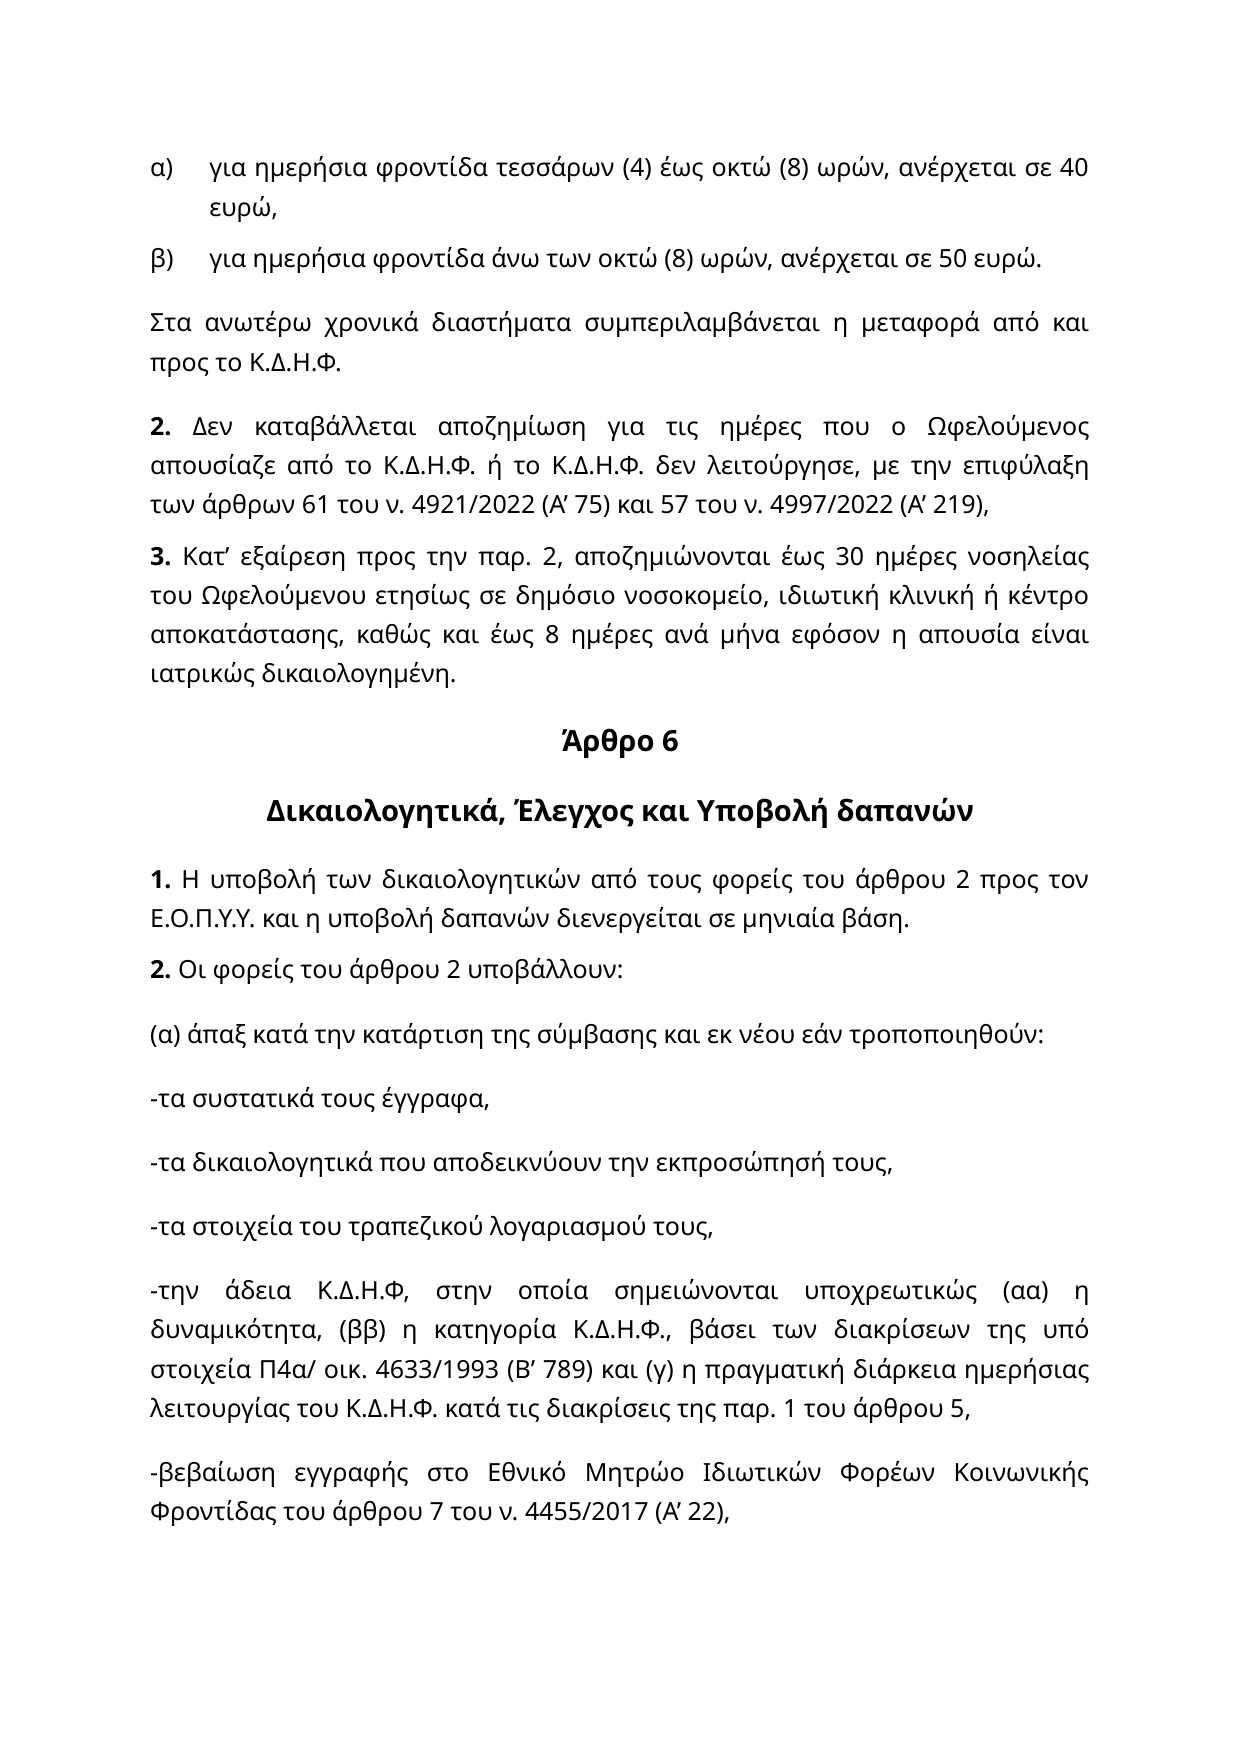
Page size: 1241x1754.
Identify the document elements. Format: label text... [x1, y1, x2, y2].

list β) για ημερήσια φροντίδα άνω των οκτώ (8) ωρών, ανέρχεται σε 50 ευρώ. [150, 241, 1090, 275]
text -τα δικαιολογητικά που αποδεικνύουν την εκπροσώπησή τους, [150, 1144, 1090, 1179]
text 2. Οι φορείς του άρθρου 2 υποβάλλουν: [150, 952, 1090, 986]
text -τα στοιχεία του τραπεζικού λογαριασμού τους, [150, 1209, 1090, 1243]
text (α) άπαξ κατά την κατάρτιση της σύμβασης και εκ νέου εάν τροποποιηθούν: [150, 1016, 1090, 1050]
text 2. Δεν καταβάλλεται αποζημίωση για τις ημέρες που ο Ωφελούμενος απουσίαζε από το Κ.Δ.Η.Φ. ή το Κ.Δ.Η.Φ. δεν λειτούργησε, με την επιφύλαξη των άρθρων 61 του ν. 4921/2022 (Α’ 75) και 57 του ν. 4997/2022 (Α’ 219), [150, 408, 1090, 521]
list α) για ημερήσια φροντίδα τεσσάρων (4) έως οκτώ (8) ωρών, ανέρχεται σε 40 ευρώ, [150, 150, 1090, 223]
text -τα συστατικά τους έγγραφα, [150, 1080, 1090, 1114]
text -βεβαίωση εγγραφής στο Εθνικό Μητρώο Ιδιωτικών Φορέων Κοινωνικής Φροντίδας του άρθρου 7 του ν. 4455/2017 (Α’ 22), [150, 1454, 1090, 1528]
text 1. Η υποβολή των δικαιολογητικών από τους φορείς του άρθρου 2 προς τον Ε.Ο.Π.Υ.Υ. και η υποβολή δαπανών διενεργείται σε μηνιαία βάση. [150, 861, 1090, 934]
text Στα ανωτέρω χρονικά διαστήματα συμπεριλαμβάνεται η μεταφορά από και προς το Κ.Δ.Η.Φ. [150, 305, 1090, 378]
text 3. Κατ’ εξαίρεση προς την παρ. 2, αποζημιώνονται έως 30 ημέρες νοσηλείας του Ωφελούμενου ετησίως σε δημόσιο νοσοκομείο, ιδιωτική κλινική ή κέντρο αποκατάστασης, καθώς και έως 8 ημέρες ανά μήνα εφόσον η απουσία είναι ιατρικώς δικαιολογημένη. [150, 538, 1090, 690]
subtitle Δικαιολογητικά, Έλεγχος και Υποβολή δαπανών [150, 791, 1090, 830]
subtitle Άρθρο 6 [150, 720, 1090, 760]
text -την άδεια Κ.Δ.Η.Φ, στην οποία σημειώνονται υποχρεωτικώς (αα) η δυναμικότητα, (ββ) η κατηγορία Κ.Δ.Η.Φ., βάσει των διακρίσεων της υπό στοιχεία Π4α/ οικ. 4633/1993 (Β’ 789) και (γ) η πραγματική διάρκεια ημερήσιας λειτουργίας του Κ.Δ.Η.Φ. κατά τις διακρίσεις της παρ. 1 του άρθρου 5, [150, 1273, 1090, 1424]
